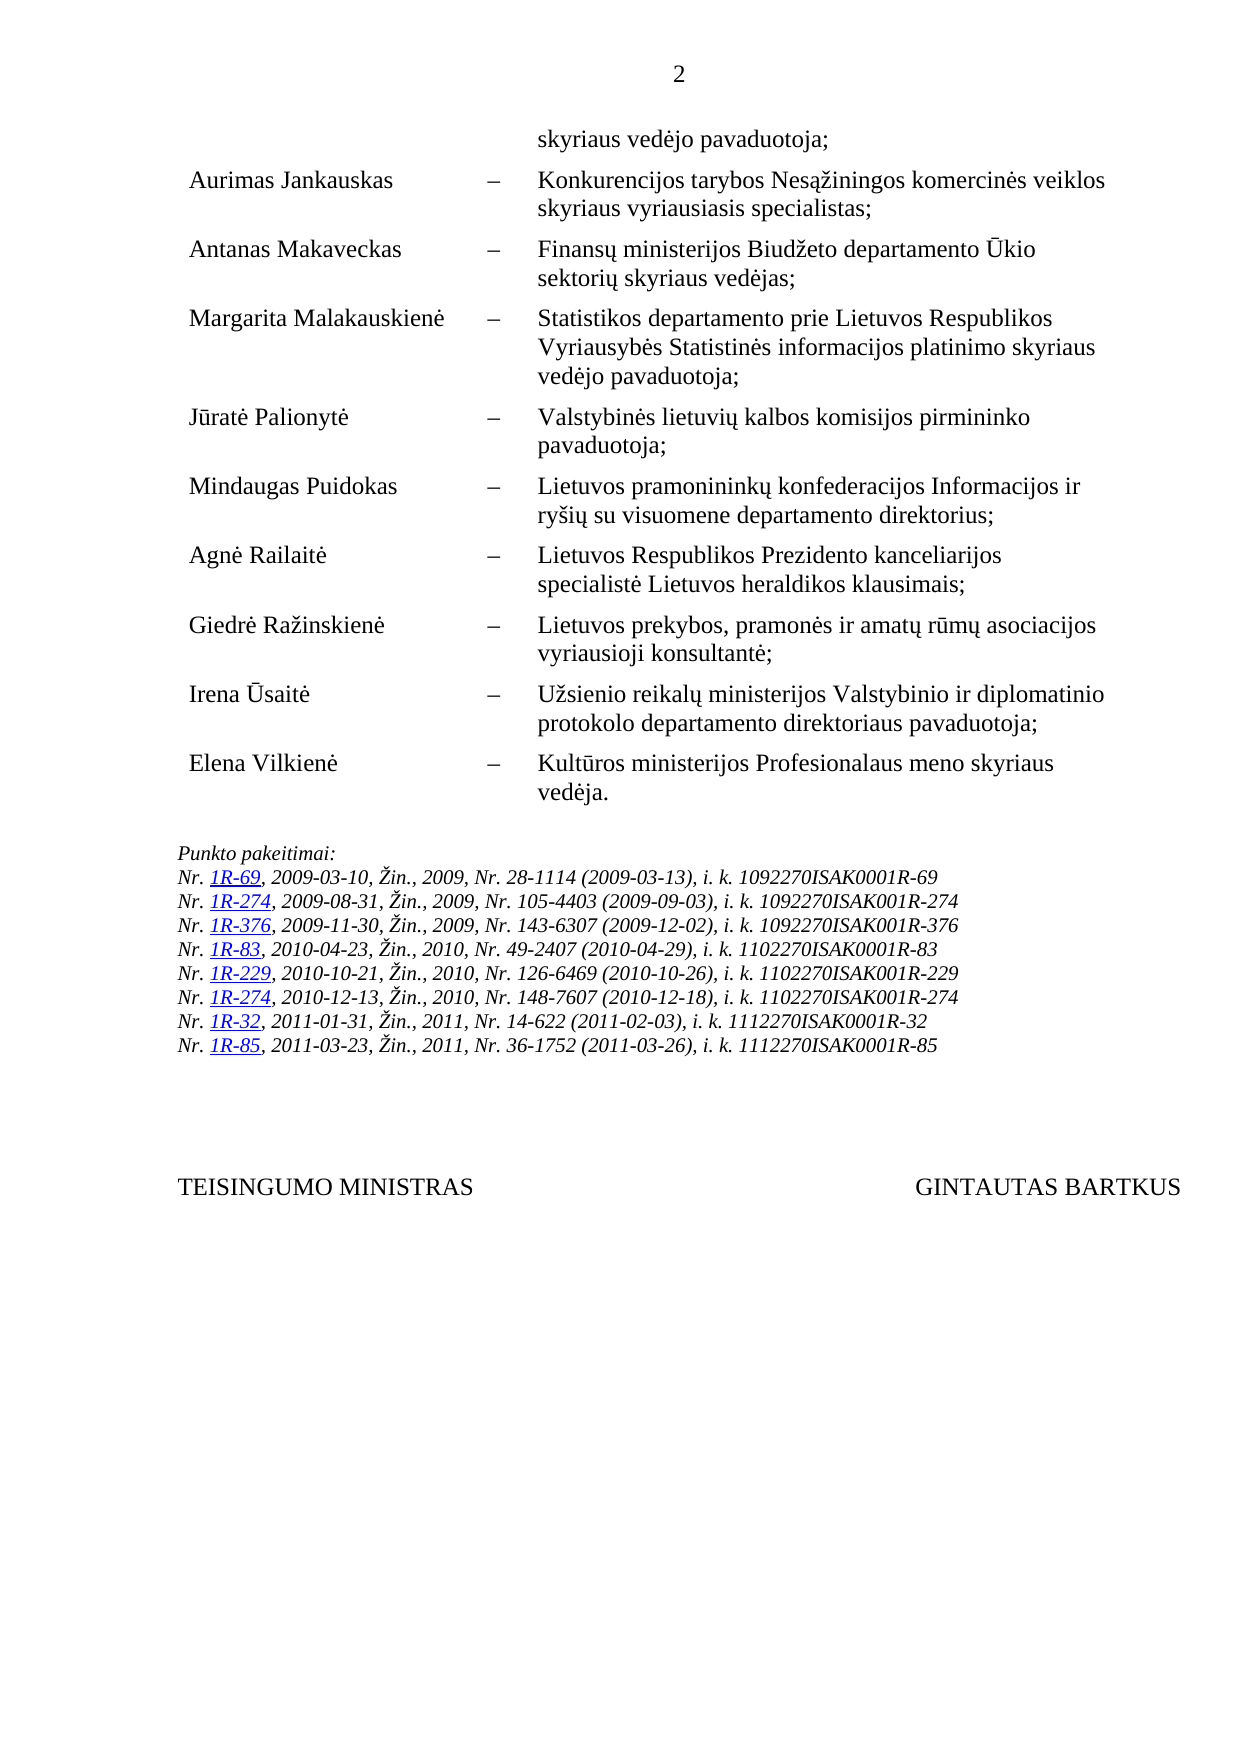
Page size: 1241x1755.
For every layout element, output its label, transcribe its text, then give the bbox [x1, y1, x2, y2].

table_cell Antanas Makaveckas [177, 228, 476, 297]
table_cell – [476, 396, 526, 465]
text Nr. 1R-85, 2011-03-23, Žin., 2011, Nr. 36-1752 (2011-03-26), i. k. 1112270ISAK0001R-85 [177, 1033, 1181, 1057]
table_cell Aurimas Jankauskas [177, 159, 476, 228]
text Nr. 1R-69, 2009-03-10, Žin., 2009, Nr. 28-1114 (2009-03-13), i. k. 1092270ISAK0001R-69 [177, 865, 1181, 889]
table_cell – [476, 673, 526, 742]
table_cell Kultūros ministerijos profesionalaus meno skyriaus vedėja. [526, 743, 1122, 812]
text Nr. 1R-229, 2010-10-21, Žin., 2010, Nr. 126-6469 (2010-10-26), i. k. 1102270ISAK001R-229 [177, 961, 1181, 985]
table_cell Užsienio reikalų ministerijos Valstybinio ir diplomatinio protokolo departamento direktoriaus pavaduotoja; [526, 673, 1122, 742]
table_cell Statistikos departamento prie Lietuvos Respublikos Vyriausybės Statistinės informacijos platinimo skyriaus vedėjo pavaduotoja; [526, 298, 1122, 396]
table_cell Irena Ūsaitė [177, 673, 476, 742]
table_cell – [476, 604, 526, 673]
table_cell Konkurencijos tarybos Nesąžiningos komercinės veiklos skyriaus vyriausiasis specialistas; [526, 159, 1122, 228]
table_cell Lietuvos pramonininkų konfederacijos Informacijos ir ryšių su visuomene departamento direktorius; [526, 465, 1122, 534]
table_cell Margarita Malakauskienė [177, 298, 476, 396]
text Nr. 1R-32, 2011-01-31, Žin., 2011, Nr. 14-622 (2011-02-03), i. k. 1112270ISAK0001R-32 [177, 1009, 1181, 1033]
text Punkto pakeitimai: [177, 841, 1181, 865]
table_cell Mindaugas Puidokas [177, 465, 476, 534]
table_cell Lietuvos Respublikos Prezidento kanceliarijos specialistė Lietuvos heraldikos klausimais; [526, 534, 1122, 604]
table_cell – [476, 743, 526, 812]
table_cell Jūratė Palionytė [177, 396, 476, 465]
table_cell Lietuvos prekybos, pramonės ir amatų rūmų asociacijos vyriausioji konsultantė; [526, 604, 1122, 673]
table_cell [177, 118, 476, 159]
table_cell Agnė Railaitė [177, 534, 476, 604]
table_cell – [476, 228, 526, 297]
table_cell Valstybinės lietuvių kalbos komisijos pirmininko pavaduotoja; [526, 396, 1122, 465]
table_cell – [476, 534, 526, 604]
table_cell [476, 118, 526, 159]
text Nr. 1R-274, 2010-12-13, Žin., 2010, Nr. 148-7607 (2010-12-18), i. k. 1102270ISAK001R-274 [177, 985, 1181, 1009]
text Nr. 1R-274, 2009-08-31, Žin., 2009, Nr. 105-4403 (2009-09-03), i. k. 1092270ISAK001R-274 [177, 889, 1181, 913]
table_cell Elena Vilkienė [177, 743, 476, 812]
table_cell Finansų ministerijos Biudžeto departamento Ūkio sektorių skyriaus vedėjas; [526, 228, 1122, 297]
table_cell skyriaus vedėjo pavaduotoja; [526, 118, 1122, 159]
table_cell – [476, 465, 526, 534]
text Nr. 1R-83, 2010-04-23, Žin., 2010, Nr. 49-2407 (2010-04-29), i. k. 1102270ISAK0001R-83 [177, 937, 1181, 961]
text Nr. 1R-376, 2009-11-30, Žin., 2009, Nr. 143-6307 (2009-12-02), i. k. 1092270ISAK001R-376 [177, 913, 1181, 937]
text TEISINGUMO MINISTRAS GINTAUTAS BARTKUS [177, 1172, 1181, 1201]
table_cell – [476, 298, 526, 396]
table_cell – [476, 159, 526, 228]
table_cell Giedrė Ražinskienė [177, 604, 476, 673]
